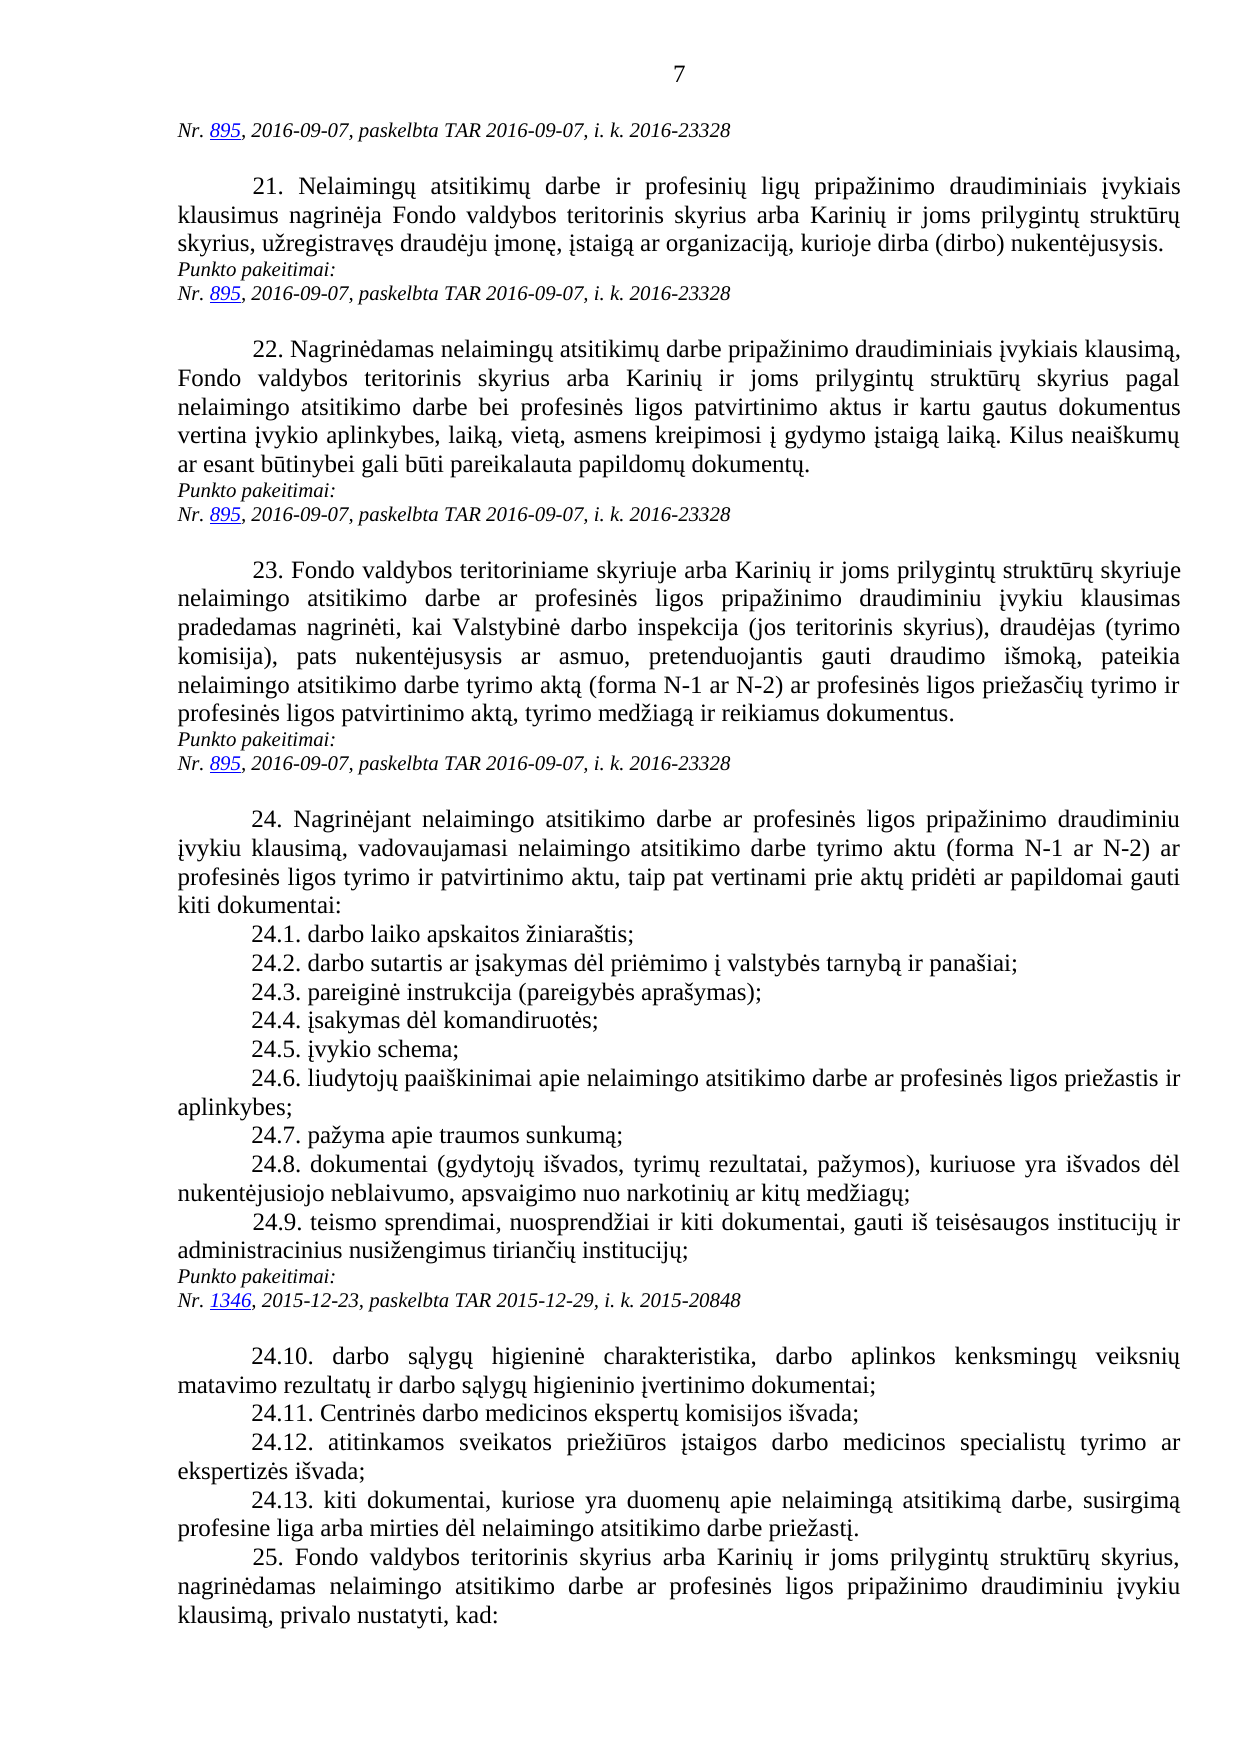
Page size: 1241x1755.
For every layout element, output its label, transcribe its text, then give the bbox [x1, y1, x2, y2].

text 25. Fondo valdybos teritorinis skyrius arba Karinių ir joms prilygintų struktūrų skyrius, nagrinėdamas nelaimingo atsitikimo darbe ar profesinės ligos pripažinimo draudiminiu įvykiu klausimą, privalo nustatyti, kad: [177, 1542, 1181, 1628]
text 23. Fondo valdybos teritoriniame skyriuje arba Karinių ir joms prilygintų struktūrų skyriuje nelaimingo atsitikimo darbe ar profesinės ligos pripažinimo draudiminiu įvykiu klausimas pradedamas nagrinėti, kai Valstybinė darbo inspekcija (jos teritorinis skyrius), draudėjas (tyrimo komisija), pats nukentėjusysis ar asmuo, pretenduojantis gauti draudimo išmoką, pateikia nelaimingo atsitikimo darbe tyrimo aktą (forma N-1 ar N-2) ar profesinės ligos priežasčių tyrimo ir profesinės ligos patvirtinimo aktą, tyrimo medžiagą ir reikiamus dokumentus. [177, 555, 1181, 727]
text Punkto pakeitimai: [177, 727, 1181, 751]
text 22. Nagrinėdamas nelaimingų atsitikimų darbe pripažinimo draudiminiais įvykiais klausimą, Fondo valdybos teritorinis skyrius arba Karinių ir joms prilygintų struktūrų skyrius pagal nelaimingo atsitikimo darbe bei profesinės ligos patvirtinimo aktus ir kartu gautus dokumentus vertina įvykio aplinkybes, laiką, vietą, asmens kreipimosi į gydymo įstaigą laiką. Kilus neaiškumų ar esant būtinybei gali būti pareikalauta papildomų dokumentų. [177, 334, 1181, 478]
text 24.3. pareiginė instrukcija (pareigybės aprašymas); [177, 977, 1181, 1005]
text 24.5. įvykio schema; [177, 1034, 1181, 1063]
text 24.2. darbo sutartis ar įsakymas dėl priėmimo į valstybės tarnybą ir panašiai; [177, 948, 1181, 977]
text Nr. 895, 2016-09-07, paskelbta TAR 2016-09-07, i. k. 2016-23328 [177, 751, 1181, 775]
text Punkto pakeitimai: [177, 478, 1181, 502]
text Nr. 895, 2016-09-07, paskelbta TAR 2016-09-07, i. k. 2016-23328 [177, 118, 1181, 142]
text Nr. 1346, 2015-12-23, paskelbta TAR 2015-12-29, i. k. 2015-20848 [177, 1288, 1181, 1312]
text 24.1. darbo laiko apskaitos žiniaraštis; [177, 919, 1181, 948]
text 24.7. pažyma apie traumos sunkumą; [177, 1120, 1181, 1149]
text Punkto pakeitimai: [177, 257, 1181, 281]
text 24.13. kiti dokumentai, kuriose yra duomenų apie nelaimingą atsitikimą darbe, susirgimą profesine liga arba mirties dėl nelaimingo atsitikimo darbe priežastį. [177, 1485, 1181, 1542]
text 24.8. dokumentai (gydytojų išvados, tyrimų rezultatai, pažymos), kuriuose yra išvados dėl nukentėjusiojo neblaivumo, apsvaigimo nuo narkotinių ar kitų medžiagų; [177, 1149, 1181, 1207]
text Punkto pakeitimai: [177, 1264, 1181, 1288]
text 24.4. įsakymas dėl komandiruotės; [177, 1005, 1181, 1034]
text 24.12. atitinkamos sveikatos priežiūros įstaigos darbo medicinos specialistų tyrimo ar ekspertizės išvada; [177, 1427, 1181, 1485]
text Nr. 895, 2016-09-07, paskelbta TAR 2016-09-07, i. k. 2016-23328 [177, 281, 1181, 305]
text 24.9. teismo sprendimai, nuosprendžiai ir kiti dokumentai, gauti iš teisėsaugos institucijų ir administracinius nusižengimus tiriančių institucijų; [177, 1207, 1181, 1264]
text 24.10. darbo sąlygų higieninė charakteristika, darbo aplinkos kenksmingų veiksnių matavimo rezultatų ir darbo sąlygų higieninio įvertinimo dokumentai; [177, 1341, 1181, 1398]
text 21. Nelaimingų atsitikimų darbe ir profesinių ligų pripažinimo draudiminiais įvykiais klausimus nagrinėja Fondo valdybos teritorinis skyrius arba Karinių ir joms prilygintų struktūrų skyrius, užregistravęs draudėju įmonę, įstaigą ar organizaciją, kurioje dirba (dirbo) nukentėjusysis. [177, 171, 1181, 257]
text 24.6. liudytojų paaiškinimai apie nelaimingo atsitikimo darbe ar profesinės ligos priežastis ir aplinkybes; [177, 1063, 1181, 1120]
text Nr. 895, 2016-09-07, paskelbta TAR 2016-09-07, i. k. 2016-23328 [177, 502, 1181, 526]
text 24.11. Centrinės darbo medicinos ekspertų komisijos išvada; [177, 1398, 1181, 1427]
text 24. Nagrinėjant nelaimingo atsitikimo darbe ar profesinės ligos pripažinimo draudiminiu įvykiu klausimą, vadovaujamasi nelaimingo atsitikimo darbe tyrimo aktu (forma N-1 ar N-2) ar profesinės ligos tyrimo ir patvirtinimo aktu, taip pat vertinami prie aktų pridėti ar papildomai gauti kiti dokumentai: [177, 804, 1181, 919]
